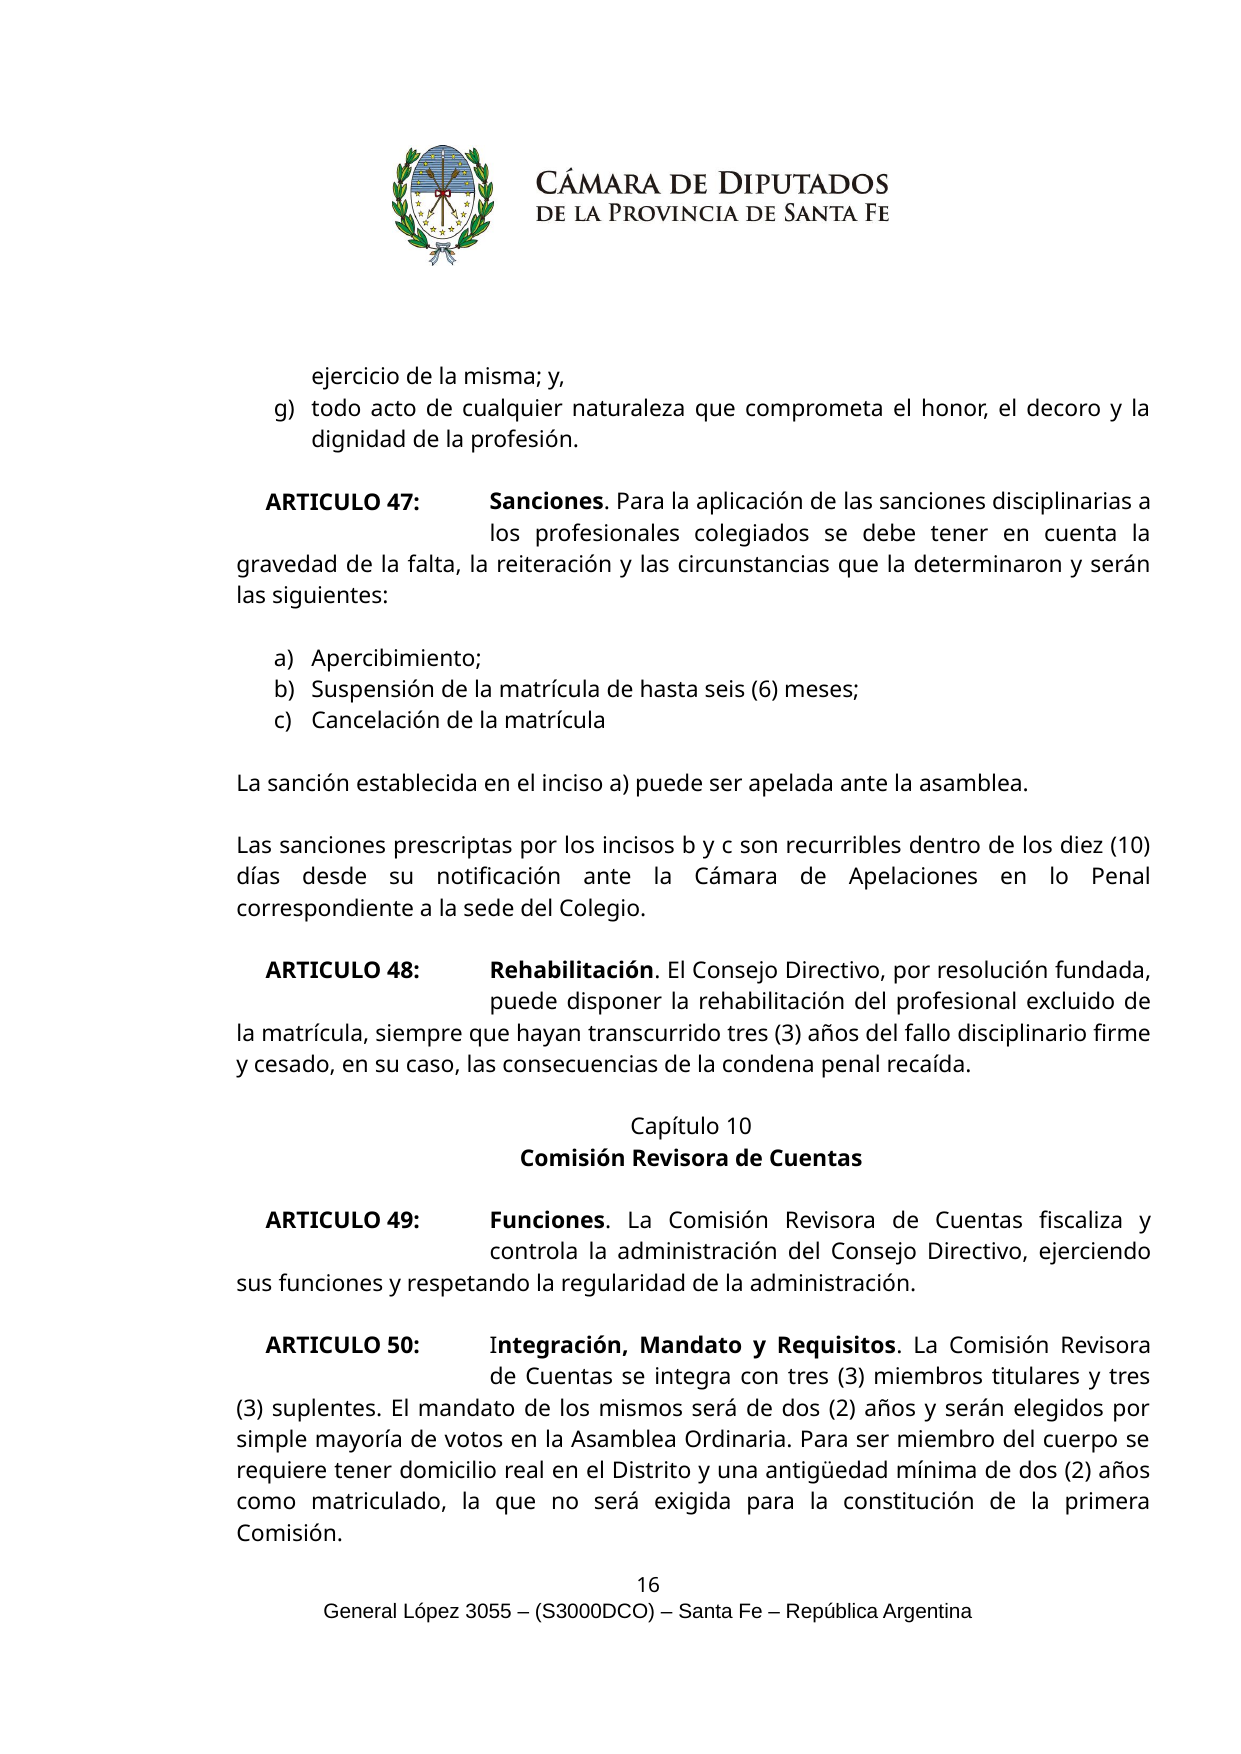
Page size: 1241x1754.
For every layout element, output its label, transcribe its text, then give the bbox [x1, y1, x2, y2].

list Cancelación de la matrícula [274, 704, 1152, 735]
text ARTICULO 48: [265, 954, 475, 985]
text Rehabilitación. El Consejo Directivo, por resolución fundada, puede disponer la rehabilitación del profesional excluido de la matrícula, siempre que hayan transcurrido tres (3) años del fallo disciplinario firme y cesado, en su caso, las consecuencias de la condena penal recaída. [236, 954, 1152, 1079]
text Comisión Revisora de Cuentas [236, 1142, 1152, 1173]
list todo acto de cualquier naturaleza que comprometa el honor, el decoro y la dignidad de la profesión. [274, 392, 1152, 454]
text Capítulo 10 [236, 1110, 1152, 1142]
list ejercicio de la misma; y, [274, 360, 1152, 392]
text Sanciones. Para la aplicación de las sanciones disciplinarias a los profesionales colegiados se debe tener en cuenta la gravedad de la falta, la reiteración y las circunstancias que la determinaron y serán las siguientes: [236, 485, 1152, 610]
list Suspensión de la matrícula de hasta seis (6) meses; [274, 673, 1152, 704]
list Apercibimiento; [274, 642, 1152, 673]
text ARTICULO 47: [265, 485, 475, 517]
text Integración, Mandato y Requisitos. La Comisión Revisora de Cuentas se integra con tres (3) miembros titulares y tres (3) suplentes. El mandato de los mismos será de dos (2) años y serán elegidos por simple mayoría de votos en la Asamblea Ordinaria. Para ser miembro del cuerpo se requiere tener domicilio real en el Distrito y una antigüedad mínima de dos (2) años como matriculado, la que no será exigida para la constitución de la primera Comisión. [236, 1329, 1152, 1548]
picture [392, 145, 889, 270]
text ARTICULO 50: [265, 1329, 475, 1360]
text Funciones. La Comisión Revisora de Cuentas fiscaliza y controla la administración del Consejo Directivo, ejerciendo sus funciones y respetando la regularidad de la administración. [236, 1204, 1152, 1298]
text ARTICULO 49: [265, 1204, 475, 1235]
text Las sanciones prescriptas por los incisos b y c son recurribles dentro de los diez (10) días desde su notificación ante la Cámara de Apelaciones en lo Penal correspondiente a la sede del Colegio. [236, 829, 1152, 923]
list La sanción establecida en el inciso a) puede ser apelada ante la asamblea. [198, 767, 1152, 798]
